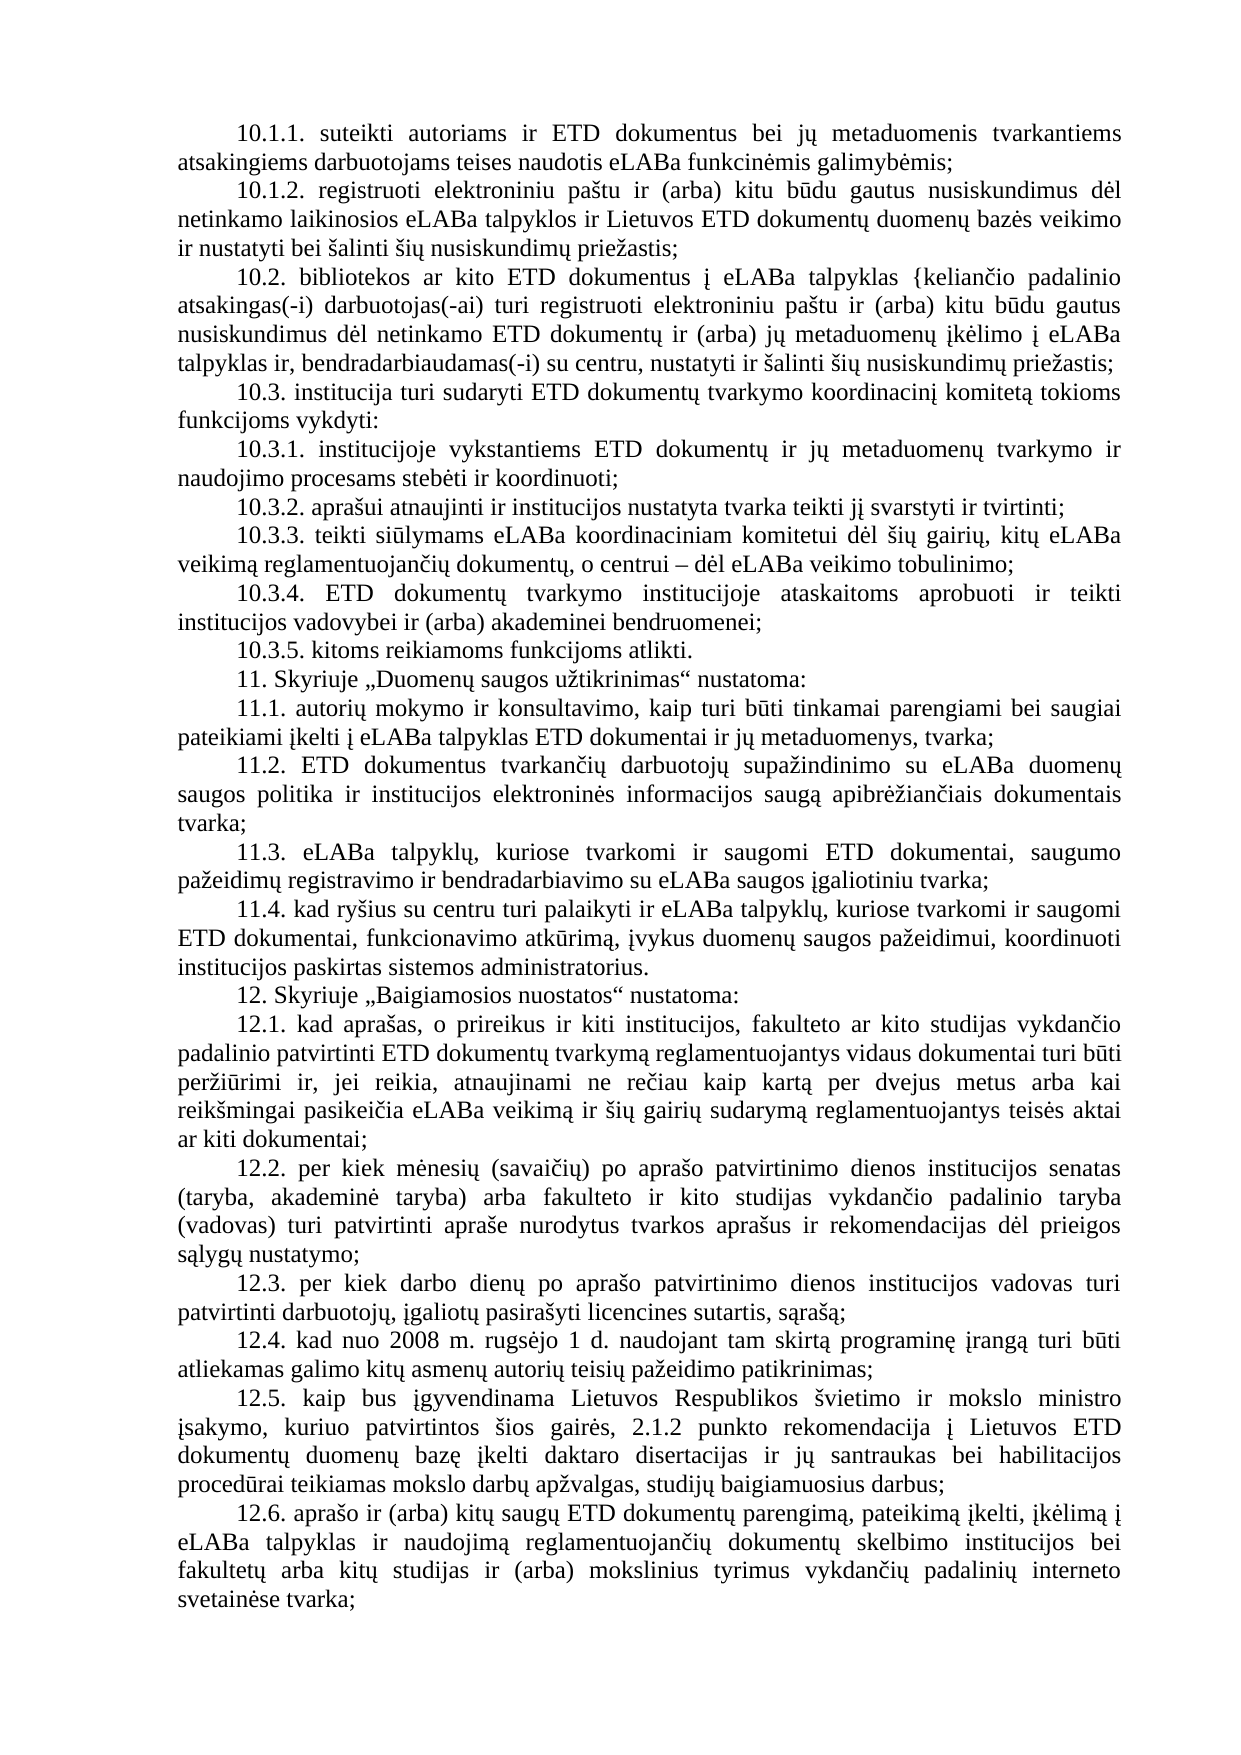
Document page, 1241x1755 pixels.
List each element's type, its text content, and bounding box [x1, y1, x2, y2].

text 10.3.2. aprašui atnaujinti ir institucijos nustatyta tvarka teikti jį svarstyti ir tvirtinti; [177, 492, 1122, 521]
text 10.1.2. registruoti elektroniniu paštu ir (arba) kitu būdu gautus nusiskundimus dėl netinkamo laikinosios eLABa talpyklos ir Lietuvos ETD dokumentų duomenų bazės veikimo ir nustatyti bei šalinti šių nusiskundimų priežastis; [177, 176, 1122, 262]
text 11.3. eLABa talpyklų, kuriose tvarkomi ir saugomi ETD dokumentai, saugumo pažeidimų registravimo ir bendradarbiavimo su eLABa saugos įgaliotiniu tvarka; [177, 837, 1122, 894]
text 10.2. bibliotekos ar kito ETD dokumentus į eLABa talpyklas {keliančio padalinio atsakingas(-i) darbuotojas(-ai) turi registruoti elektroniniu paštu ir (arba) kitu būdu gautus nusiskundimus dėl netinkamo ETD dokumentų ir (arba) jų metaduomenų įkėlimo į eLABa talpyklas ir, bendradarbiaudamas(-i) su centru, nustatyti ir šalinti šių nusiskundimų priežastis; [177, 262, 1122, 377]
text 10.3.5. kitoms reikiamoms funkcijoms atlikti. [177, 636, 1122, 664]
text 10.3.3. teikti siūlymams eLABa koordinaciniam komitetui dėl šių gairių, kitų eLABa veikimą reglamentuojančių dokumentų, o centrui – dėl eLABa veikimo tobulinimo; [177, 521, 1122, 578]
text 12.5. kaip bus įgyvendinama Lietuvos Respublikos švietimo ir mokslo ministro įsakymo, kuriuo patvirtintos šios gairės, 2.1.2 punkto rekomendacija į Lietuvos ETD dokumentų duomenų bazę įkelti daktaro disertacijas ir jų santraukas bei habilitacijos procedūrai teikiamas mokslo darbų apžvalgas, studijų baigiamuosius darbus; [177, 1383, 1122, 1498]
text 11.2. ETD dokumentus tvarkančių darbuotojų supažindinimo su eLABa duomenų saugos politika ir institucijos elektroninės informacijos saugą apibrėžiančiais dokumentais tvarka; [177, 751, 1122, 837]
text 12. Skyriuje „Baigiamosios nuostatos“ nustatoma: [177, 981, 1122, 1009]
text 10.1.1. suteikti autoriams ir ETD dokumentus bei jų metaduomenis tvarkantiems atsakingiems darbuotojams teises naudotis eLABa funkcinėmis galimybėmis; [177, 118, 1122, 176]
text 11.1. autorių mokymo ir konsultavimo, kaip turi būti tinkamai parengiami bei saugiai pateikiami įkelti į eLABa talpyklas ETD dokumentai ir jų metaduomenys, tvarka; [177, 693, 1122, 751]
text 10.3.4. ETD dokumentų tvarkymo institucijoje ataskaitoms aprobuoti ir teikti institucijos vadovybei ir (arba) akademinei bendruomenei; [177, 578, 1122, 636]
text 11.4. kad ryšius su centru turi palaikyti ir eLABa talpyklų, kuriose tvarkomi ir saugomi ETD dokumentai, funkcionavimo atkūrimą, įvykus duomenų saugos pažeidimui, koordinuoti institucijos paskirtas sistemos administratorius. [177, 894, 1122, 981]
text 10.3.1. institucijoje vykstantiems ETD dokumentų ir jų metaduomenų tvarkymo ir naudojimo procesams stebėti ir koordinuoti; [177, 434, 1122, 492]
text 12.4. kad nuo 2008 m. rugsėjo 1 d. naudojant tam skirtą programinę įrangą turi būti atliekamas galimo kitų asmenų autorių teisių pažeidimo patikrinimas; [177, 1326, 1122, 1383]
text 10.3. institucija turi sudaryti ETD dokumentų tvarkymo koordinacinį komitetą tokioms funkcijoms vykdyti: [177, 377, 1122, 434]
text 12.2. per kiek mėnesių (savaičių) po aprašo patvirtinimo dienos institucijos senatas (taryba, akademinė taryba) arba fakulteto ir kito studijas vykdančio padalinio taryba (vadovas) turi patvirtinti apraše nurodytus tvarkos aprašus ir rekomendacijas dėl prieigos sąlygų nustatymo; [177, 1153, 1122, 1268]
text 11. Skyriuje „Duomenų saugos užtikrinimas“ nustatoma: [177, 664, 1122, 693]
text 12.6. aprašo ir (arba) kitų saugų ETD dokumentų parengimą, pateikimą įkelti, įkėlimą į eLABa talpyklas ir naudojimą reglamentuojančių dokumentų skelbimo institucijos bei fakultetų arba kitų studijas ir (arba) mokslinius tyrimus vykdančių padalinių interneto svetainėse tvarka; [177, 1498, 1122, 1613]
text 12.3. per kiek darbo dienų po aprašo patvirtinimo dienos institucijos vadovas turi patvirtinti darbuotojų, įgaliotų pasirašyti licencines sutartis, sąrašą; [177, 1268, 1122, 1326]
text 12.1. kad aprašas, o prireikus ir kiti institucijos, fakulteto ar kito studijas vykdančio padalinio patvirtinti ETD dokumentų tvarkymą reglamentuojantys vidaus dokumentai turi būti peržiūrimi ir, jei reikia, atnaujinami ne rečiau kaip kartą per dvejus metus arba kai reikšmingai pasikeičia eLABa veikimą ir šių gairių sudarymą reglamentuojantys teisės aktai ar kiti dokumentai; [177, 1009, 1122, 1153]
